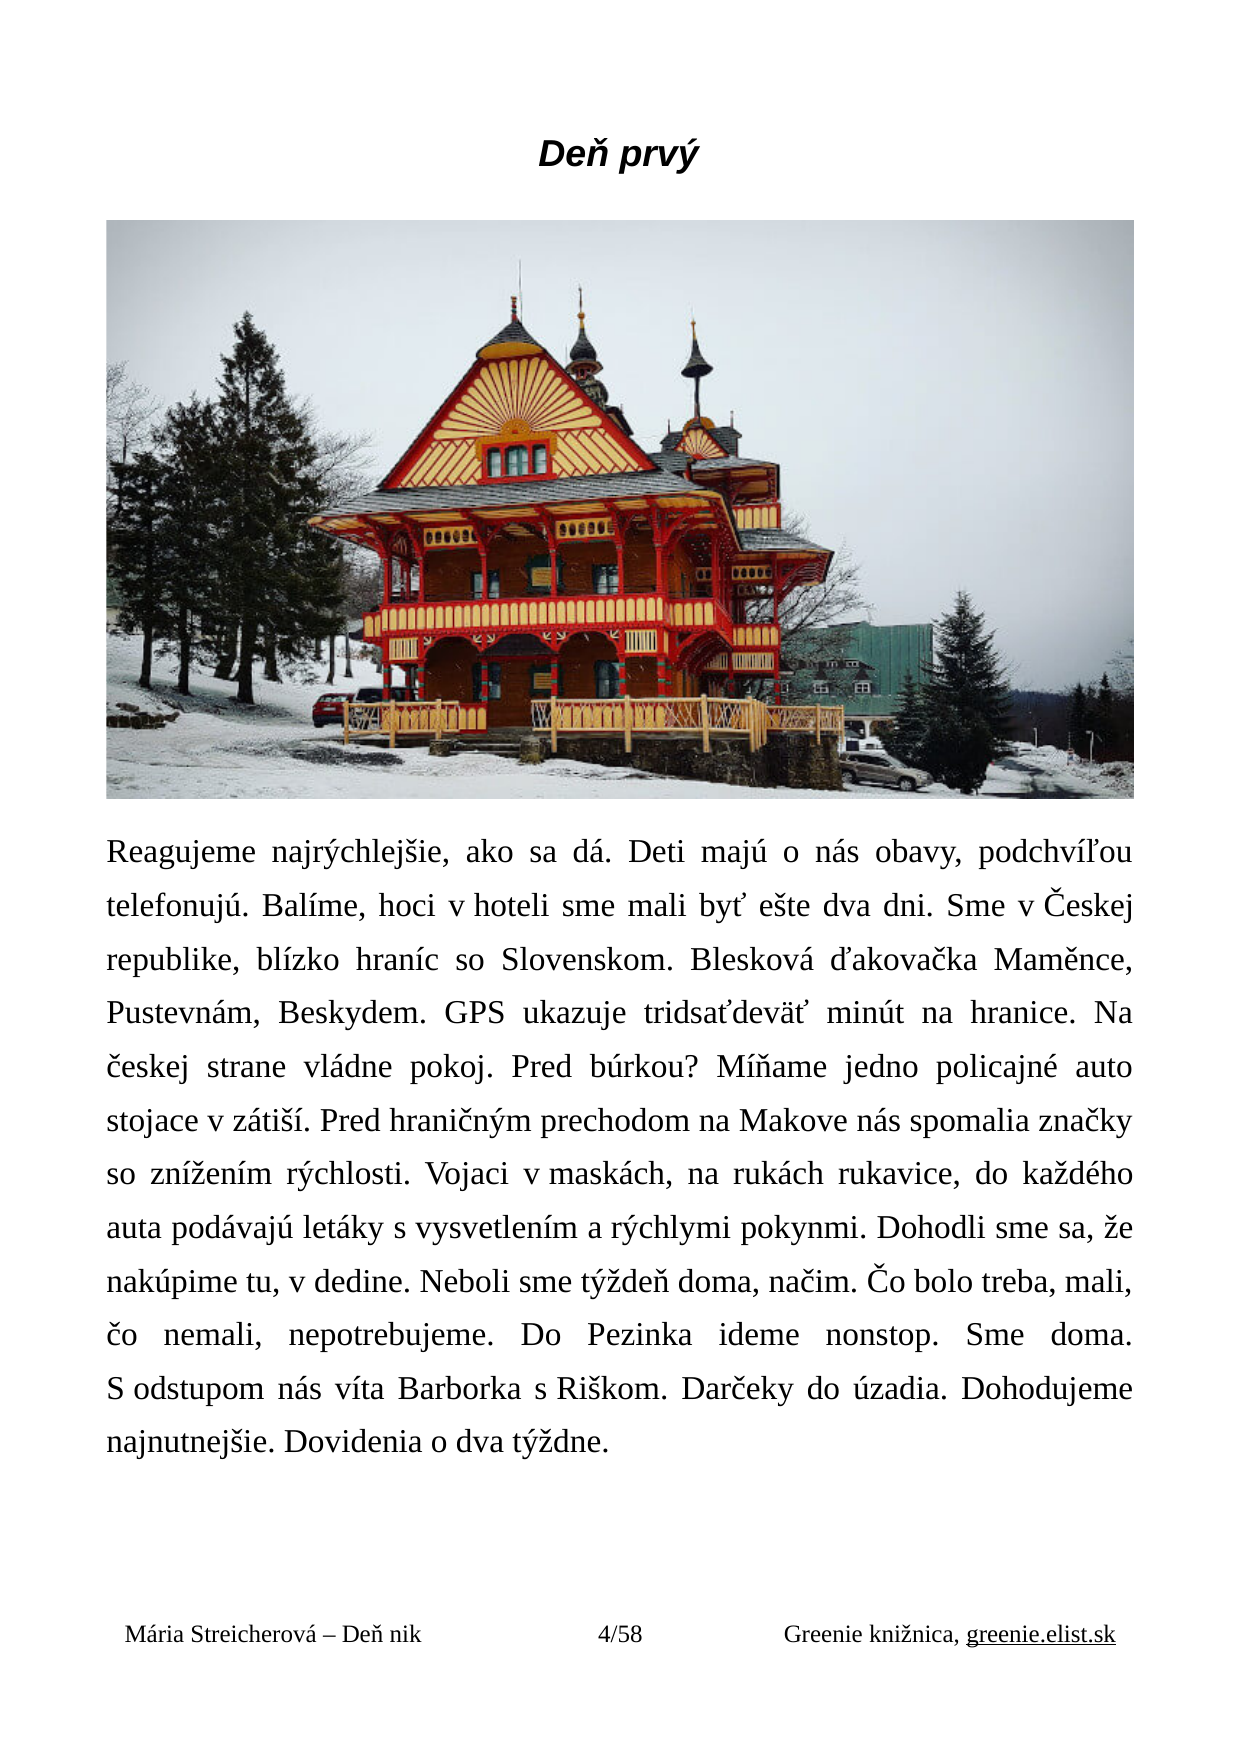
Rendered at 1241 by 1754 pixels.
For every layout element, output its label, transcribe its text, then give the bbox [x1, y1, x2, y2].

subtitle Deň prvý [106, 131, 1134, 174]
picture [106, 220, 1134, 799]
text Reagujeme najrýchlejšie, ako sa dá. Deti majú o nás obavy, podchvíľou telefonujú. Balíme, hoci v hoteli sme mali byť ešte dva dni. Sme v Českej republike, blízko hraníc so Slovenskom. Blesková ďakovačka Maměnce, Pustevnám, Beskydem. GPS ukazuje tridsaťdeväť minút na hranice. Na českej strane vládne pokoj. Pred búrkou? Míňame jedno policajné auto stojace v zátiší. Pred hraničným prechodom na Makove nás spomalia značky so znížením rýchlosti. Vojaci v maskách, na rukách rukavice, do každého auta podávajú letáky s vysvetlením a rýchlymi pokynmi. Dohodli sme sa, že nakúpime tu, v dedine. Neboli sme týždeň doma, načim. Čo bolo treba, mali, čo nemali, nepotrebujeme. Do Pezinka ideme nonstop. Sme doma. S odstupom nás víta Barborka s Riškom. Darčeky do úzadia. Dohodujeme najnutnejšie. Dovidenia o dva týždne. [106, 799, 1134, 1460]
